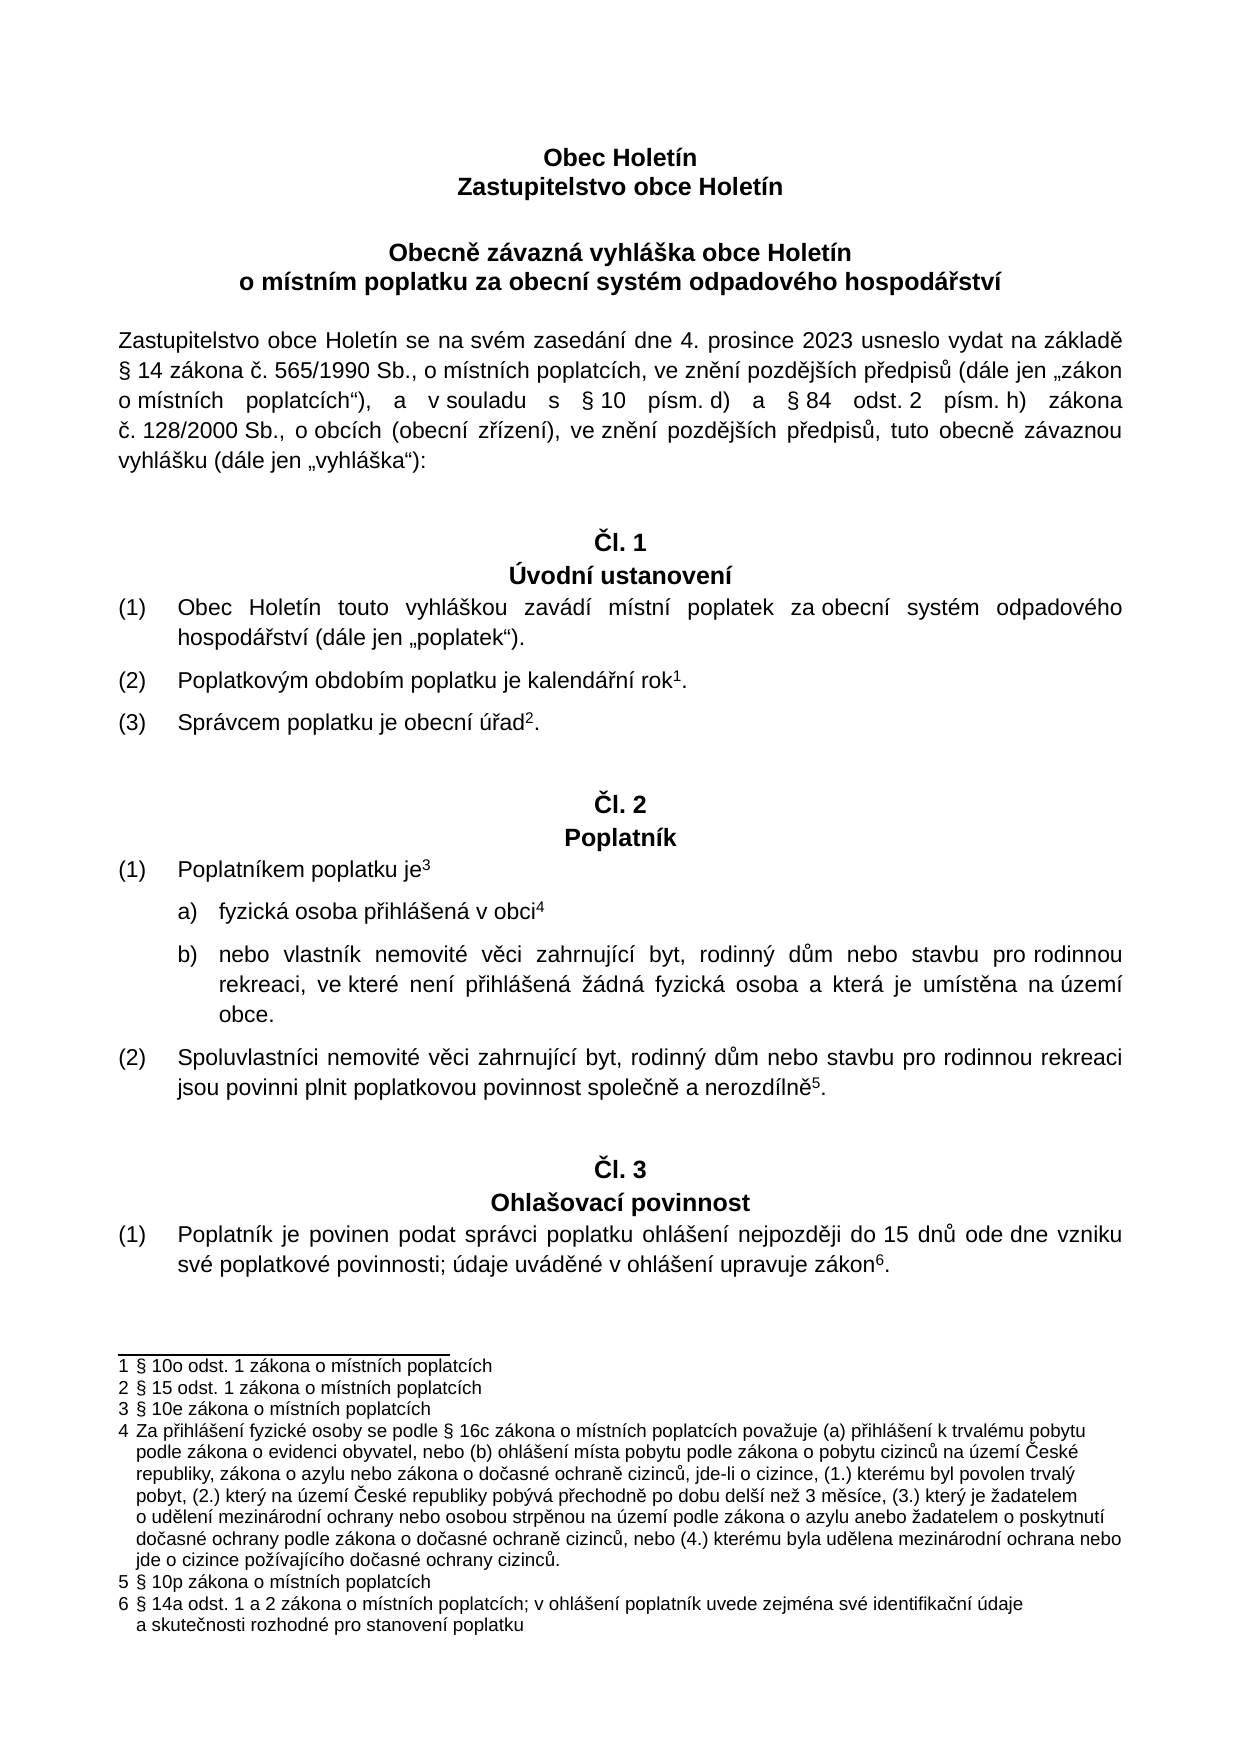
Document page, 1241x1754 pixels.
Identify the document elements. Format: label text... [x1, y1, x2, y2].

list § 10p zákona o místních poplatcích [118, 1571, 1122, 1592]
list nebo vlastník nemovité věci zahrnující byt, rodinný dům nebo stavbu pro rodinnou rekreaci, ve které není přihlášená žádná fyzická osoba a která je umístěna na území obce. [177, 941, 1122, 1028]
list Poplatkovým obdobím poplatku je kalendářní rok. [118, 667, 1122, 693]
list Spoluvlastníci nemovité věci zahrnující byt, rodinný dům nebo stavbu pro rodinnou rekreaci jsou povinni plnit poplatkovou povinnost společně a nerozdílně. [118, 1044, 1122, 1101]
subtitle Čl. 1 Úvodní ustanovení [118, 528, 1122, 589]
list § 14a odst. 1 a 2 zákona o místních poplatcích; v ohlášení poplatník uvede zejména své identifikační údaje a skutečnosti rozhodné pro stanovení poplatku [118, 1592, 1122, 1635]
list § 10o odst. 1 zákona o místních poplatcích [118, 1355, 1122, 1377]
list Za přihlášení fyzické osoby se podle § 16c zákona o místních poplatcích považuje (a) přihlášení k trvalému pobytu podle zákona o evidenci obyvatel, nebo (b) ohlášení místa pobytu podle zákona o pobytu cizinců na území České republiky, zákona o azylu nebo zákona o dočasné ochraně cizinců, jde-li o cizince, (1.) kterému byl povolen trvalý pobyt, (2.) který na území České republiky pobývá přechodně po dobu delší než 3 měsíce, (3.) který je žadatelem o udělení mezinárodní ochrany nebo osobou strpěnou na území podle zákona o azylu anebo žadatelem o poskytnutí dočasné ochrany podle zákona o dočasné ochraně cizinců, nebo (4.) kterému byla udělena mezinárodní ochrana nebo jde o cizince požívajícího dočasné ochrany cizinců. [118, 1420, 1122, 1571]
list fyzická osoba přihlášená v obci [177, 898, 1122, 925]
subtitle Obecně závazná vyhláška obce Holetín o místním poplatku za obecní systém odpadového hospodářství [118, 238, 1122, 295]
subtitle Čl. 2 Poplatník [118, 789, 1122, 851]
list Poplatníkem poplatku je [118, 856, 1122, 882]
list Správcem poplatku je obecní úřad. [118, 709, 1122, 736]
list § 10e zákona o místních poplatcích [118, 1398, 1122, 1420]
list Poplatník je povinen podat správci poplatku ohlášení nejpozději do 15 dnů ode dne vzniku své poplatkové povinnosti; údaje uváděné v ohlášení upravuje zákon. [118, 1221, 1122, 1277]
text Obec Holetín Zastupitelstvo obce Holetín [118, 143, 1122, 201]
text Zastupitelstvo obce Holetín se na svém zasedání dne 4. prosince 2023 usneslo vydat na základě § 14 zákona č. 565/1990 Sb., o místních poplatcích, ve znění pozdějších předpisů (dále jen „zákon o místních poplatcích“), a v souladu s § 10 písm. d) a § 84 odst. 2 písm. h) zákona č. 128/2000 Sb., o obcích (obecní zřízení), ve znění pozdějších předpisů, tuto obecně závaznou vyhlášku (dále jen „vyhláška“): [118, 327, 1122, 474]
list Obec Holetín touto vyhláškou zavádí místní poplatek za obecní systém odpadového hospodářství (dále jen „poplatek“). [118, 594, 1122, 650]
list § 15 odst. 1 zákona o místních poplatcích [118, 1377, 1122, 1398]
subtitle Čl. 3 Ohlašovací povinnost [118, 1154, 1122, 1216]
